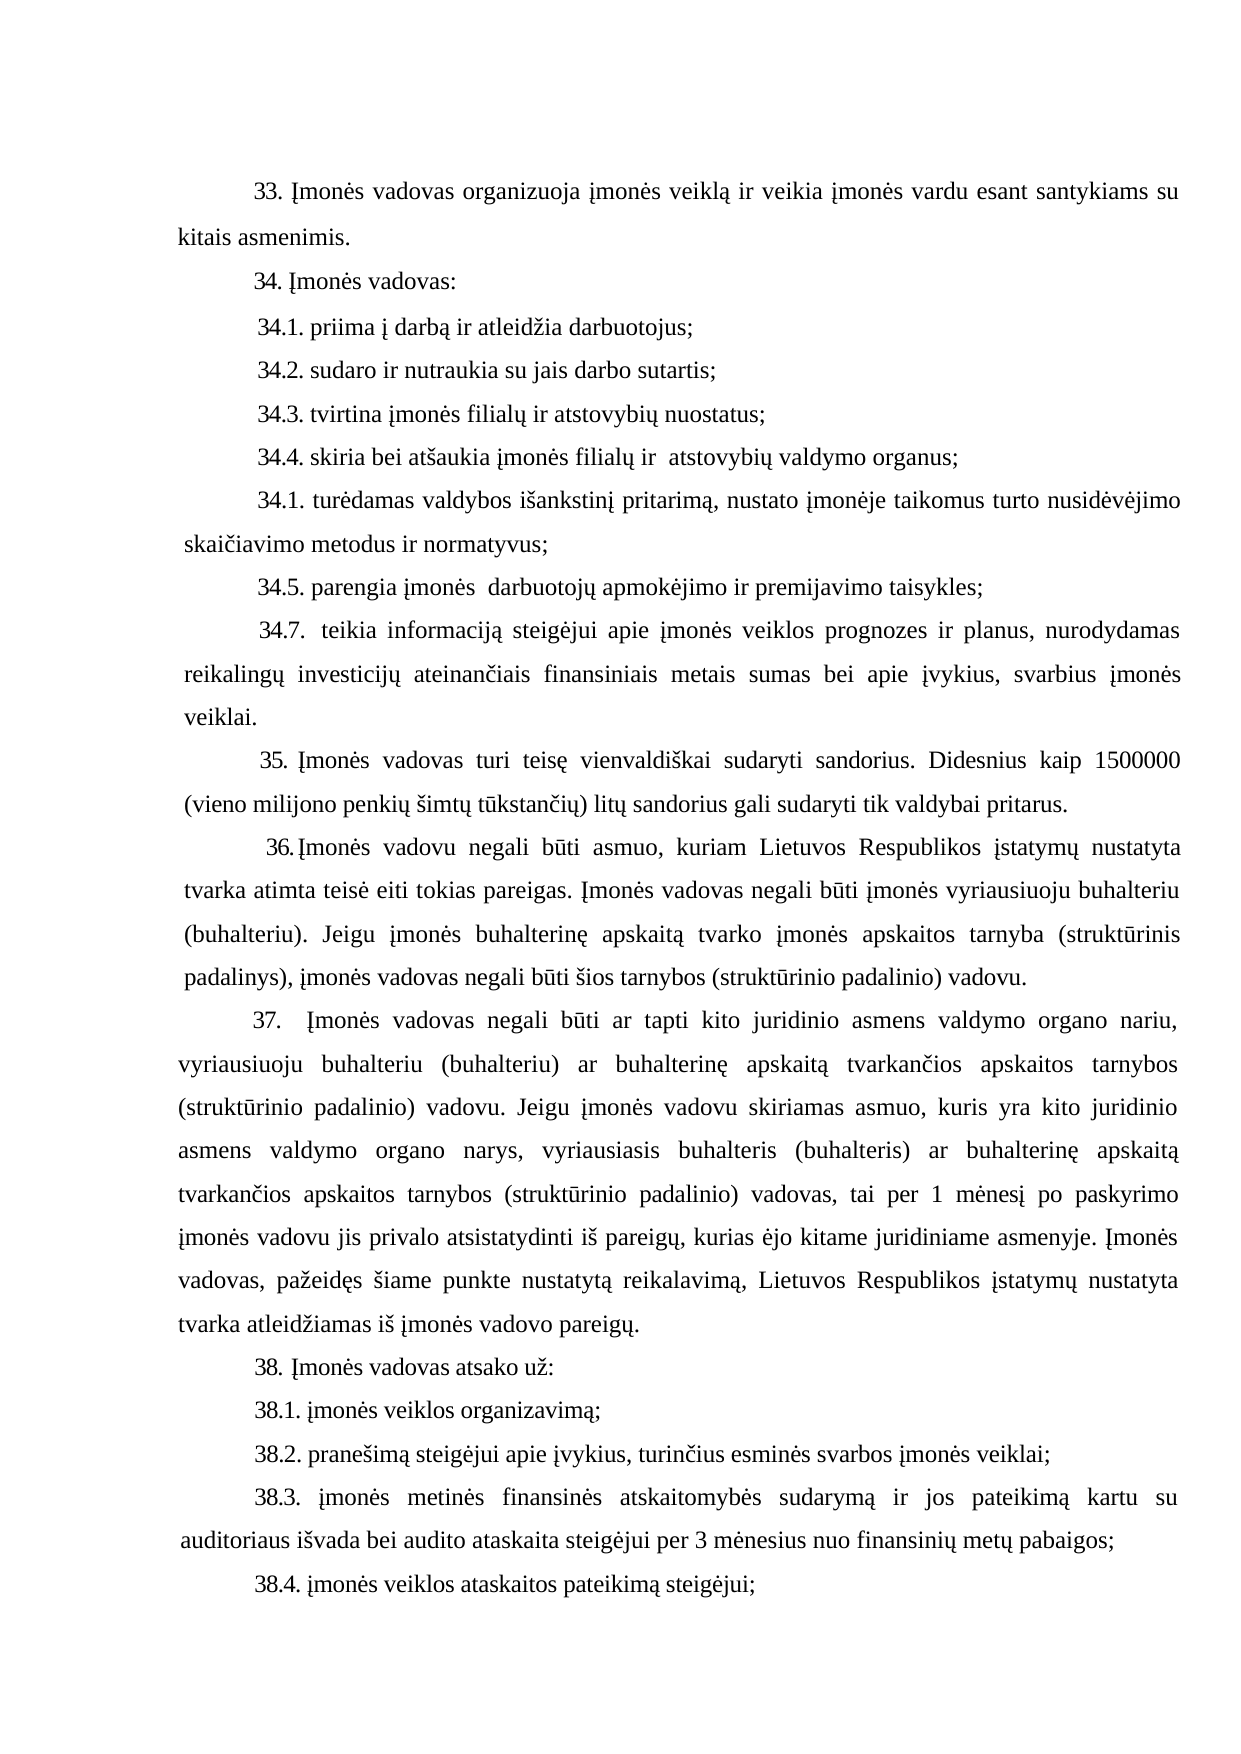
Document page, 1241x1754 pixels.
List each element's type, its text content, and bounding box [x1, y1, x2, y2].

text 38.3. įmonės metinės finansinės atskaitomybės sudarymą ir jos pateikimą kartu su auditoriaus išvada bei audito ataskaita steigėjui per 3 mėnesius nuo finansinių metų pabaigos; [180, 1471, 1178, 1557]
text 34.2. sudaro ir nutraukia su jais darbo sutartis; [257, 344, 1181, 387]
text 35. Įmonės vadovas turi teisę vienvaldiškai sudaryti sandorius. Didesnius kaip 1500000 (vieno milijono penkių šimtų tūkstančių) litų sandorius gali sudaryti tik valdybai pritarus. [184, 734, 1181, 821]
text 34.1. turėdamas valdybos išankstinį pritarimą, nustato įmonėje taikomus turto nusidėvėjimo skaičiavimo metodus ir normatyvus; [184, 474, 1181, 561]
text 37. Įmonės vadovas negali būti ar tapti kito juridinio asmens valdymo organo nariu, vyriausiuoju buhalteriu (buhalteriu) ar buhalterinę apskaitą tvarkančios apskaitos tarnybos (struktūrinio padalinio) vadovu. Jeigu įmonės vadovu skiriamas asmuo, kuris yra kito juridinio asmens valdymo organo narys, vyriausiasis buhalteris (buhalteris) ar buhalterinę apskaitą tvarkančios apskaitos tarnybos (struktūrinio padalinio) vadovas, tai per 1 mėnesį po paskyrimo įmonės vadovu jis privalo atsistatydinti iš pareigų, kurias ėjo kitame juridiniame asmenyje. Įmonės vadovas, pažeidęs šiame punkte nustatytą reikalavimą, Lietuvos Respublikos įstatymų nustatyta tvarka atleidžiamas iš įmonės vadovo pareigų. [178, 994, 1179, 1341]
text 34. Įmonės vadovas: [253, 255, 1181, 298]
text 38. Įmonės vadovas atsako už: [254, 1341, 1181, 1384]
text 38.1. įmonės veiklos organizavimą; [254, 1384, 1181, 1427]
text 34.5. parengia įmonės darbuotojų apmokėjimo ir premijavimo taisykles; [257, 561, 1181, 604]
text 38.2. pranešimą steigėjui apie įvykius, turinčius esminės svarbos įmonės veiklai; [254, 1427, 1181, 1471]
text 34.1. priima į darbą ir atleidžia darbuotojus; [257, 301, 1181, 344]
text 36. Įmonės vadovu negali būti asmuo, kuriam Lietuvos Respublikos įstatymų nustatyta tvarka atimta teisė eiti tokias pareigas. Įmonės vadovas negali būti įmonės vyriausiuoju buhalteriu (buhalteriu). Jeigu įmonės buhalterinę apskaitą tvarko įmonės apskaitos tarnyba (struktūrinis padalinys), įmonės vadovas negali būti šios tarnybos (struktūrinio padalinio) vadovu. [184, 821, 1181, 994]
text 33. Įmonės vadovas organizuoja įmonės veiklą ir veikia įmonės vardu esant santykiams su kitais asmenimis. [177, 162, 1180, 255]
text 34.7. teikia informaciją steigėjui apie įmonės veiklos prognozes ir planus, nurodydamas reikalingų investicijų ateinančiais finansiniais metais sumas bei apie įvykius, svarbius įmonės veiklai. [184, 604, 1181, 734]
text 34.4. skiria bei atšaukia įmonės filialų ir atstovybių valdymo organus; [257, 431, 1181, 474]
text 34.3. tvirtina įmonės filialų ir atstovybių nuostatus; [257, 387, 1181, 431]
text 38.4. įmonės veiklos ataskaitos pateikimą steigėjui; [254, 1557, 1181, 1601]
